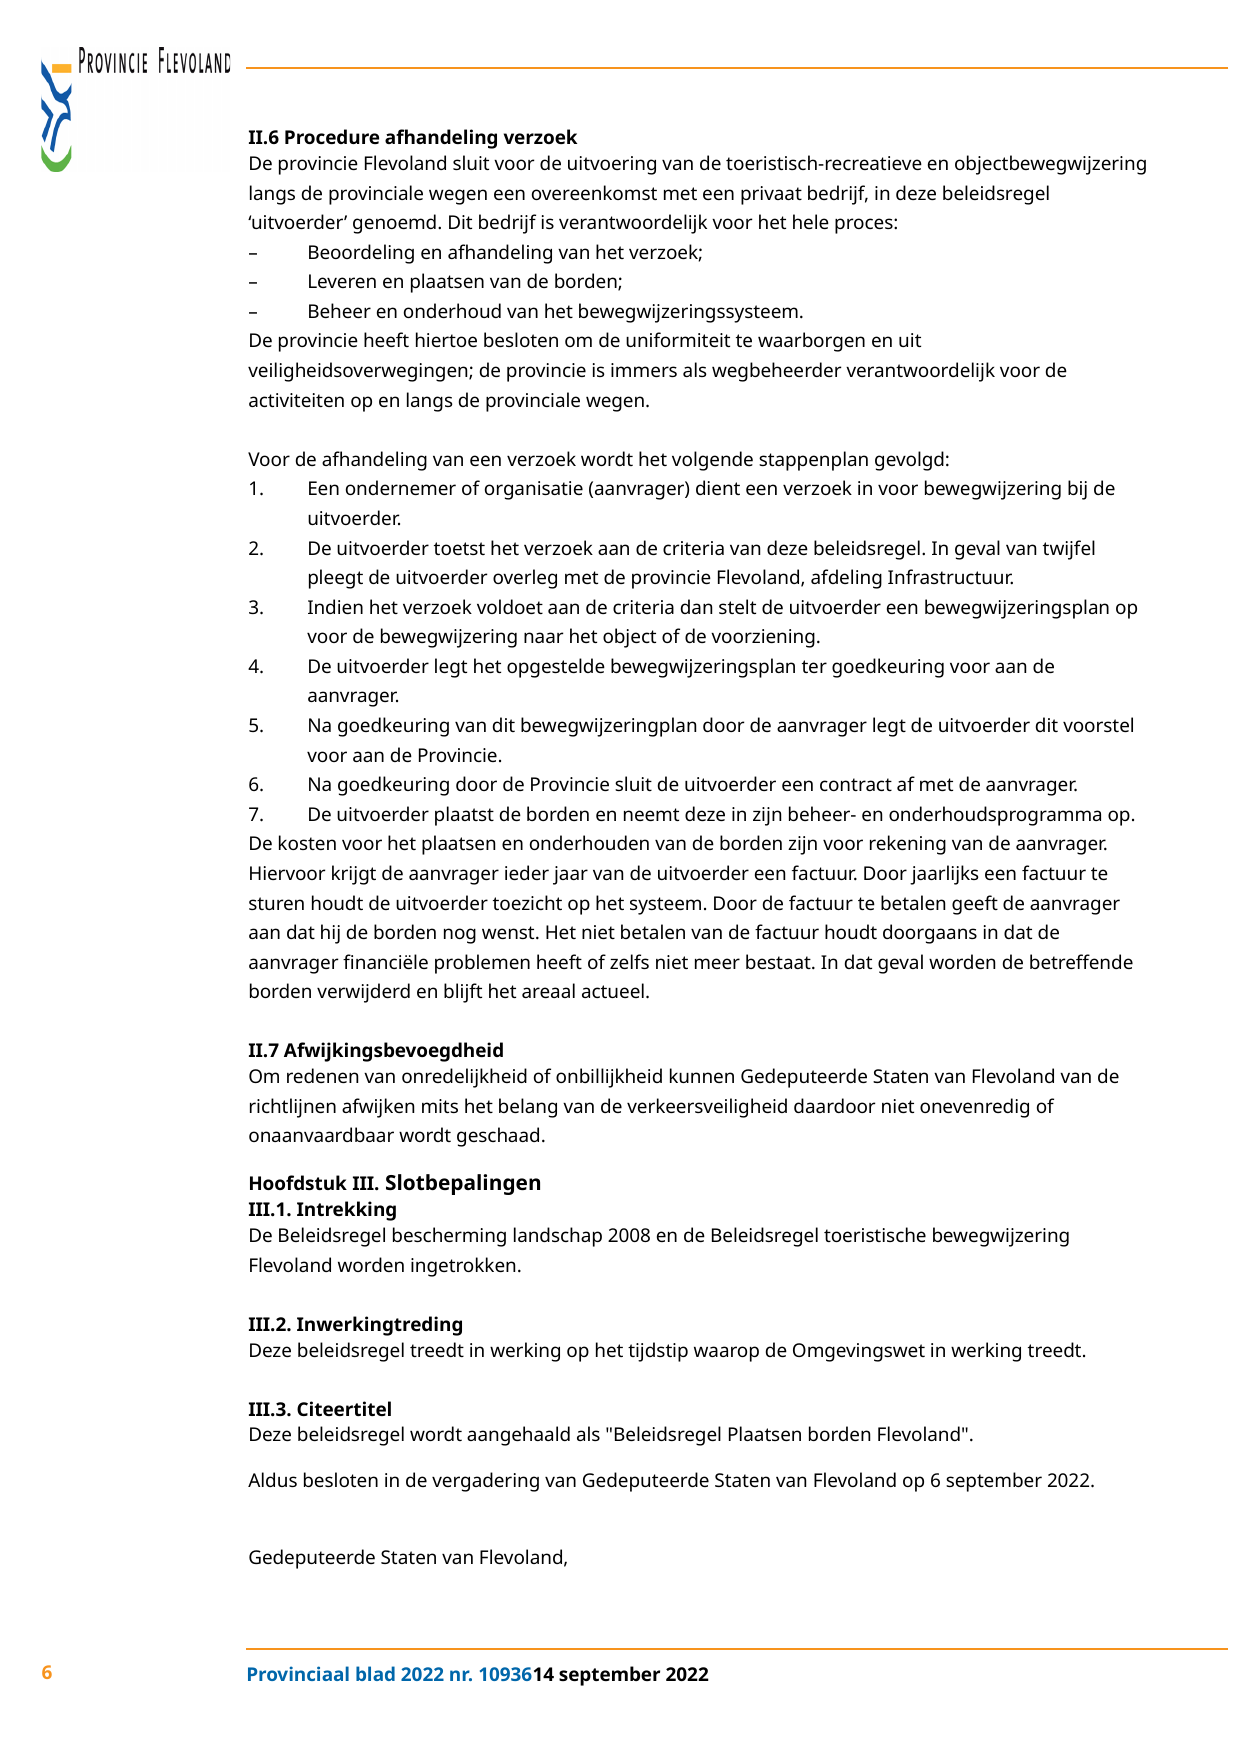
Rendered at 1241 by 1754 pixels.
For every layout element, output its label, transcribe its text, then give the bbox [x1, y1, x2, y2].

text Aldus besloten in de vergadering van Gedeputeerde Staten van Flevoland op 6 september 2022. [248, 1467, 1152, 1493]
list Indien het verzoek voldoet aan de criteria dan stelt de uitvoerder een bewegwijzeringsplan op voor de bewegwijzering naar het object of de voorziening. [248, 594, 1152, 649]
text III.2. Inwerkingtreding [248, 1311, 1152, 1337]
text Deze beleidsregel wordt aangehaald als "Beleidsregel Plaatsen borden Flevoland". [248, 1422, 1152, 1447]
list De uitvoerder legt het opgestelde bewegwijzeringsplan ter goedkeuring voor aan de aanvrager. [248, 653, 1152, 708]
list De uitvoerder toetst het verzoek aan de criteria van deze beleidsregel. In geval van twijfel pleegt de uitvoerder overleg met de provincie Flevoland, afdeling Infrastructuur. [248, 535, 1152, 590]
list Beheer en onderhoud van het bewegwijzeringssysteem. [248, 298, 1152, 324]
text Hoofdstuk III. Slotbepalingen [248, 1168, 1152, 1197]
list Een ondernemer of organisatie (aanvrager) dient een verzoek in voor bewegwijzering bij de uitvoerder. [248, 476, 1152, 531]
list Leveren en plaatsen van de borden; [248, 268, 1152, 294]
text Voor de afhandeling van een verzoek wordt het volgende stappenplan gevolgd: [248, 446, 1152, 472]
picture [41, 47, 231, 172]
list Na goedkeuring door de Provincie sluit de uitvoerder een contract af met de aanvrager. [248, 771, 1152, 797]
text De Beleidsregel bescherming landschap 2008 en de Beleidsregel toeristische bewegwijzering Flevoland worden ingetrokken. [248, 1222, 1152, 1278]
text II.6 Procedure afhandeling verzoek [248, 124, 1152, 150]
list Beoordeling en afhandeling van het verzoek; [248, 239, 1152, 264]
text III.3. Citeertitel [248, 1396, 1152, 1422]
text De kosten voor het plaatsen en onderhouden van de borden zijn voor rekening van de aanvrager. Hiervoor krijgt de aanvrager ieder jaar van de uitvoerder een factuur. Door jaarlijks een factuur te sturen houdt de uitvoerder toezicht op het systeem. Door de factuur te betalen geeft de aanvrager aan dat hij de borden nog wenst. Het niet betalen van de factuur houdt doorgaans in dat de aanvrager financiële problemen heeft of zelfs niet meer bestaat. In dat geval worden de betreffende borden verwijderd en blijft het areaal actueel. [248, 831, 1152, 1004]
list De uitvoerder plaatst de borden en neemt deze in zijn beheer- en onderhoudsprogramma op. [248, 801, 1152, 827]
text II.7 Afwijkingsbevoegdheid [248, 1038, 1152, 1063]
text De provincie heeft hiertoe besloten om de uniformiteit te waarborgen en uit veiligheidsoverwegingen; de provincie is immers als wegbeheerder verantwoordelijk voor de activiteiten op en langs de provinciale wegen. [248, 328, 1152, 412]
list Na goedkeuring van dit bewegwijzeringplan door de aanvrager legt de uitvoerder dit voorstel voor aan de Provincie. [248, 712, 1152, 767]
text III.1. Intrekking [248, 1197, 1152, 1222]
text Deze beleidsregel treedt in werking op het tijdstip waarop de Omgevingswet in werking treedt. [248, 1337, 1152, 1362]
text De provincie Flevoland sluit voor de uitvoering van de toeristisch-recreatieve en objectbewegwijzering langs de provinciale wegen een overeenkomst met een privaat bedrijf, in deze beleidsregel ‘uitvoerder’ genoemd. Dit bedrijf is verantwoordelijk voor het hele proces: [248, 150, 1152, 235]
text Om redenen van onredelijkheid of onbillijkheid kunnen Gedeputeerde Staten van Flevoland van de richtlijnen afwijken mits het belang van de verkeersveiligheid daardoor niet onevenredig of onaanvaardbaar wordt geschaad. [248, 1063, 1152, 1148]
text Gedeputeerde Staten van Flevoland, [248, 1544, 1152, 1570]
